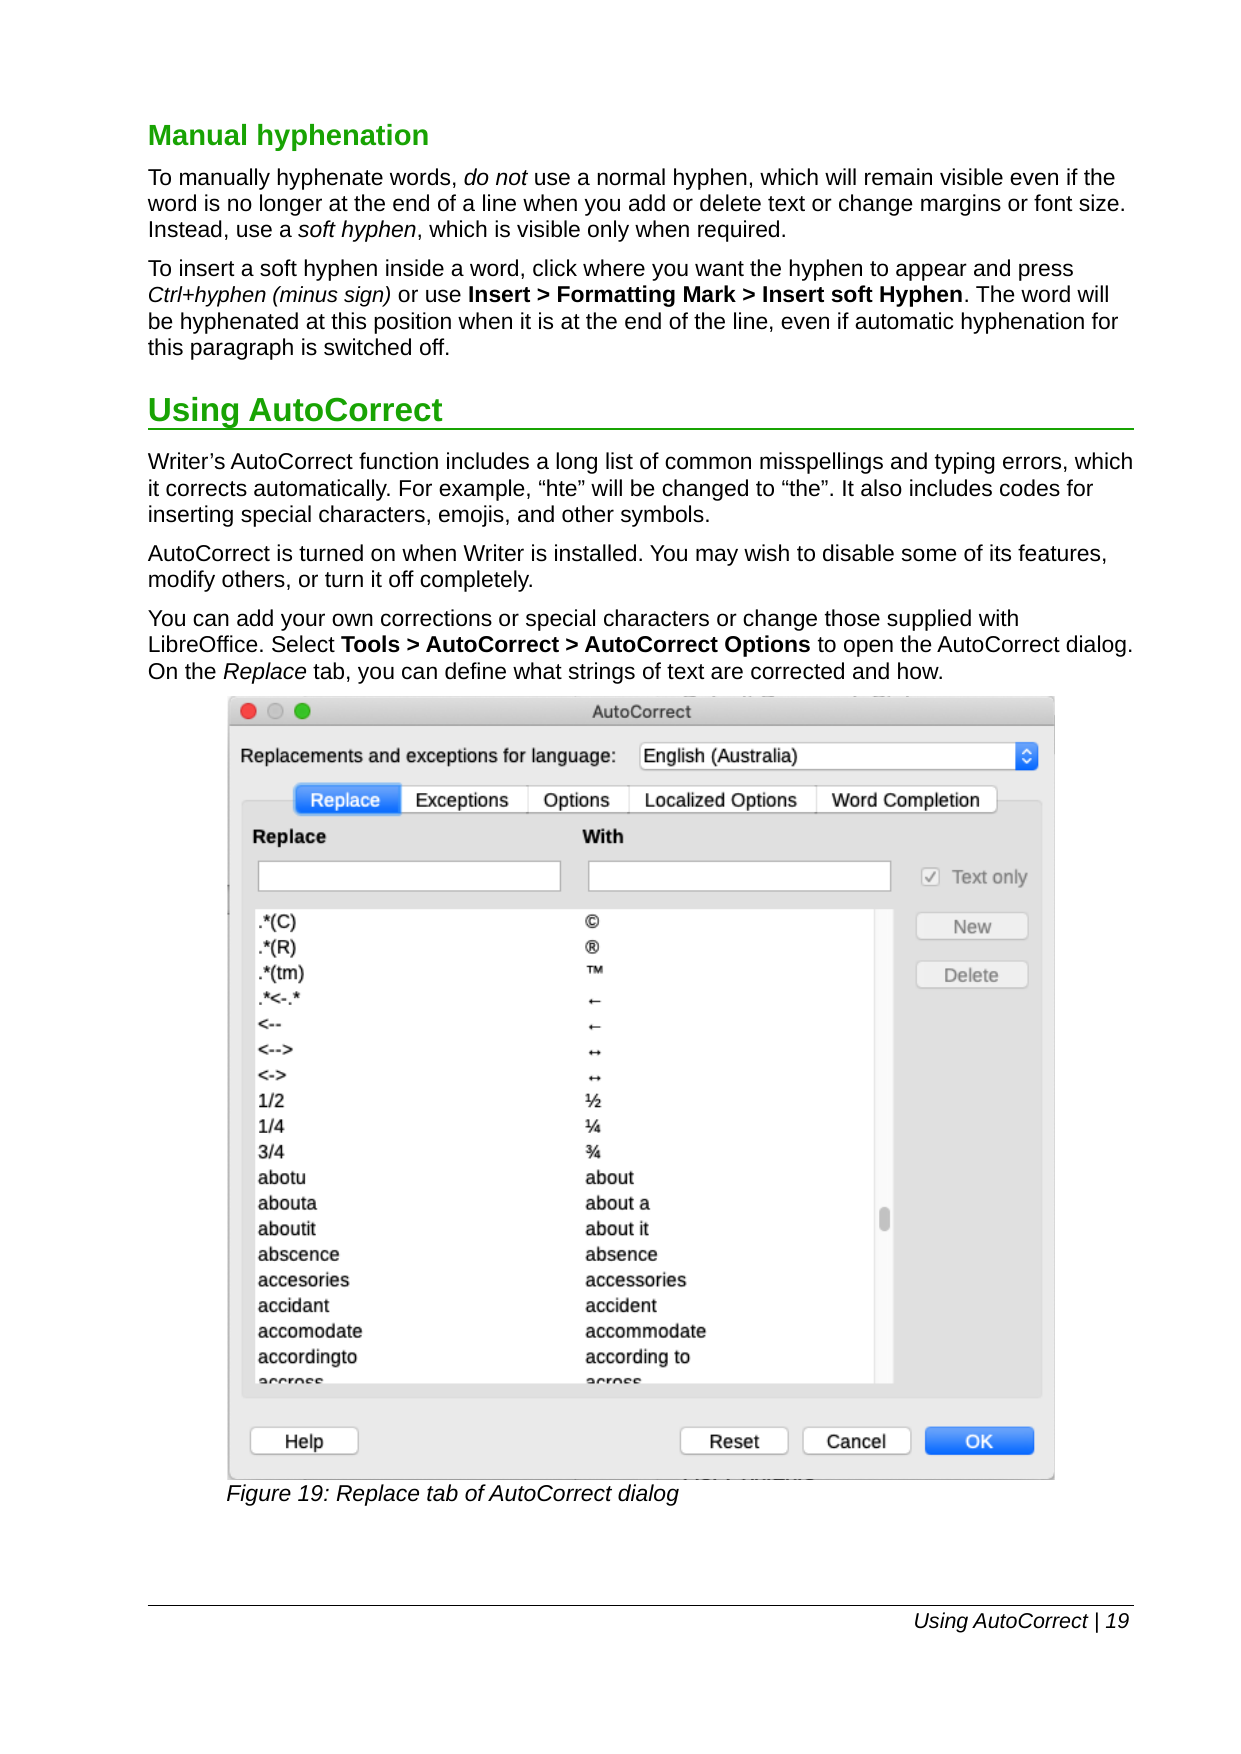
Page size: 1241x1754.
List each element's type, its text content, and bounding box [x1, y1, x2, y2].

subtitle Using AutoCorrect [148, 390, 1134, 428]
text Figure 19: Replace tab of AutoCorrect dialog [226, 696, 1056, 1506]
text To manually hyphenate words, do not use a normal hyphen, which will remain visible even if the word is no longer at the end of a line when you add or delete text or change margins or font size. Instead, use a soft hyphen, which is visible only when required. [148, 163, 1134, 242]
text You can add your own corrections or special characters or change those supplied with LibreOffice. Select Tools > AutoCorrect > AutoCorrect Options to open the AutoCorrect dialog. On the Replace tab, you can define what strings of text are corrected and how. [148, 605, 1134, 684]
text AutoCorrect is turned on when Writer is installed. You may wish to disable some of its features, modify others, or turn it off completely. [148, 540, 1134, 592]
subtitle Manual hyphenation [148, 118, 1134, 152]
text Writer’s AutoCorrect function includes a long list of common misspellings and typing errors, which it corrects automatically. For example, “hte” will be changed to “the”. It also includes codes for inserting special characters, emojis, and other symbols. [148, 448, 1134, 527]
picture [227, 696, 1055, 1480]
text To insert a soft hyphen inside a word, click where you want the hyphen to appear and press Ctrl+hyphen (minus sign) or use Insert > Formatting Mark > Insert soft Hyphen. The word will be hyphenated at this position when it is at the end of the line, even if automatic hyphenation for this paragraph is switched off. [148, 255, 1134, 360]
